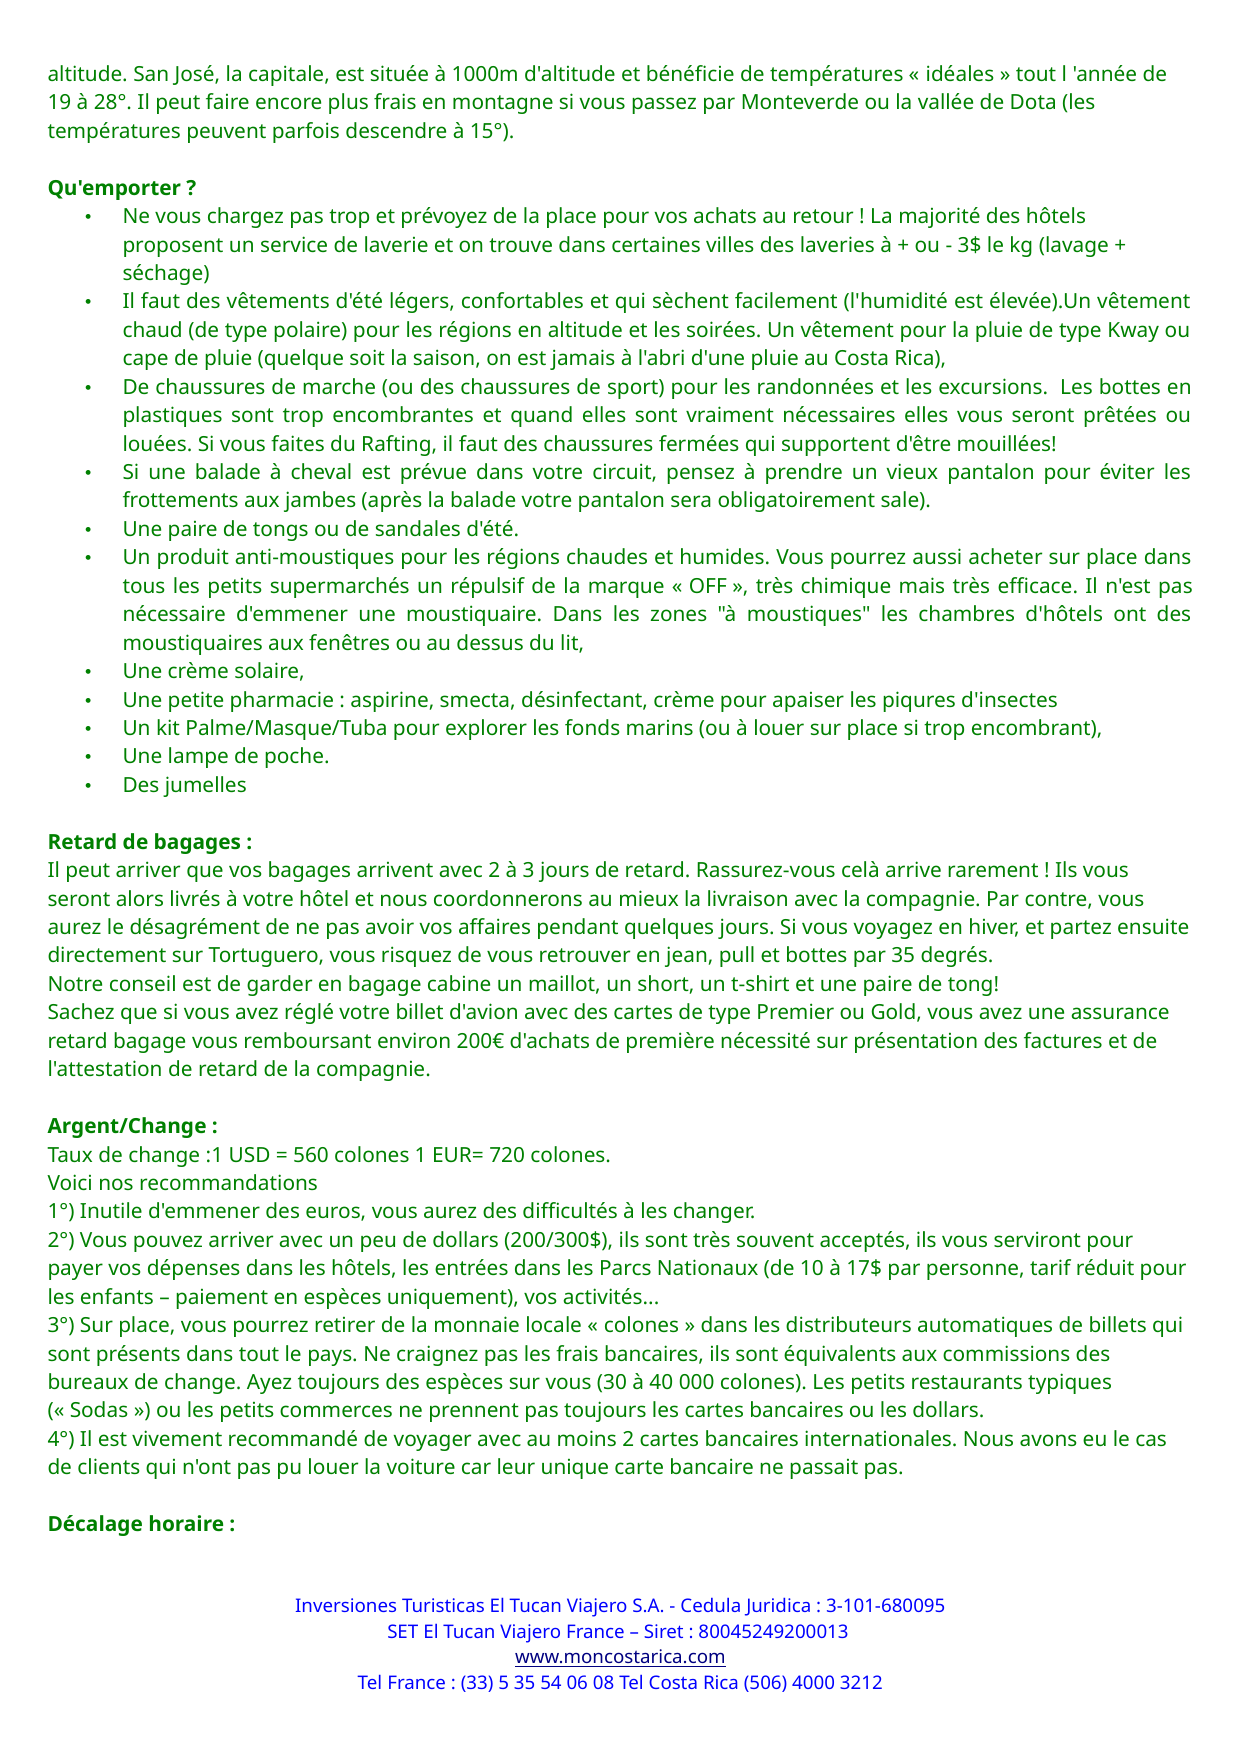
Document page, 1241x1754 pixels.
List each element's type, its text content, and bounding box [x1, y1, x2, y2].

text Qu'emporter ? [47, 144, 1193, 201]
text Taux de change :1 USD = 560 colones 1 EUR= 720 colones. [47, 1140, 1193, 1168]
list Une lampe de poche. [85, 742, 1193, 770]
text 2°) Vous pouvez arriver avec un peu de dollars (200/300$), ils sont très souvent acceptés, ils vous serviront pour payer vos dépenses dans les hôtels, les entrées dans les Parcs Nationaux (de 10 à 17$ par personne, tarif réduit pour les enfants – paiement en espèces uniquement), vos activités... [47, 1225, 1193, 1310]
text 1°) Inutile d'emmener des euros, vous aurez des difficultés à les changer. [47, 1197, 1193, 1225]
list De chaussures de marche (ou des chaussures de sport) pour les randonnées et les excursions. Les bottes en plastiques sont trop encombrantes et quand elles sont vraiment nécessaires elles vous seront prêtées ou louées. Si vous faites du Rafting, il faut des chaussures fermées qui supportent d'être mouillées! [85, 372, 1193, 457]
text Décalage horaire : [47, 1509, 1193, 1538]
list Un kit Palme/Masque/Tuba pour explorer les fonds marins (ou à louer sur place si trop encombrant), [85, 713, 1193, 742]
text 3°) Sur place, vous pourrez retirer de la monnaie locale « colones » dans les distributeurs automatiques de billets qui sont présents dans tout le pays. Ne craignez pas les frais bancaires, ils sont équivalents aux commissions des bureaux de change. Ayez toujours des espèces sur vous (30 à 40 000 colones). Les petits restaurants typiques (« Sodas ») ou les petits commerces ne prennent pas toujours les cartes bancaires ou les dollars. [47, 1310, 1193, 1424]
list Des jumelles [85, 770, 1193, 798]
text altitude. San José, la capitale, est située à 1000m d'altitude et bénéficie de températures « idéales » tout l 'année de 19 à 28°. Il peut faire encore plus frais en montagne si vous passez par Monteverde ou la vallée de Dota (les températures peuvent parfois descendre à 15°). [47, 59, 1193, 144]
text Argent/Change : [47, 1111, 1193, 1140]
text Il peut arriver que vos bagages arrivent avec 2 à 3 jours de retard. Rassurez-vous celà arrive rarement ! Ils vous seront alors livrés à votre hôtel et nous coordonnerons au mieux la livraison avec la compagnie. Par contre, vous aurez le désagrément de ne pas avoir vos affaires pendant quelques jours. Si vous voyagez en hiver, et partez ensuite directement sur Tortuguero, vous risquez de vous retrouver en jean, pull et bottes par 35 degrés. Notre conseil est de garder en bagage cabine un maillot, un short, un t-shirt et une paire de tong! Sachez que si vous avez réglé votre billet d'avion avec des cartes de type Premier ou Gold, vous avez une assurance retard bagage vous remboursant environ 200€ d'achats de première nécessité sur présentation des factures et de l'attestation de retard de la compagnie. [47, 855, 1193, 1083]
text 4°) Il est vivement recommandé de voyager avec au moins 2 cartes bancaires internationales. Nous avons eu le cas de clients qui n'ont pas pu louer la voiture car leur unique carte bancaire ne passait pas. [47, 1424, 1193, 1481]
list Un produit anti-moustiques pour les régions chaudes et humides. Vous pourrez aussi acheter sur place dans tous les petits supermarchés un répulsif de la marque « OFF », très chimique mais très efficace. Il n'est pas nécessaire d'emmener une moustiquaire. Dans les zones "à moustiques" les chambres d'hôtels ont des moustiquaires aux fenêtres ou au dessus du lit, [85, 542, 1193, 656]
list Ne vous chargez pas trop et prévoyez de la place pour vos achats au retour ! La majorité des hôtels proposent un service de laverie et on trouve dans certaines villes des laveries à + ou - 3$ le kg (lavage + séchage) [85, 201, 1193, 287]
list Si une balade à cheval est prévue dans votre circuit, pensez à prendre un vieux pantalon pour éviter les frottements aux jambes (après la balade votre pantalon sera obligatoirement sale). [85, 457, 1193, 514]
list Une crème solaire, [85, 656, 1193, 685]
text Retard de bagages : [47, 827, 1193, 855]
text Voici nos recommandations [47, 1168, 1193, 1197]
list Il faut des vêtements d'été légers, confortables et qui sèchent facilement (l'humidité est élevée).Un vêtement chaud (de type polaire) pour les régions en altitude et les soirées. Un vêtement pour la pluie de type Kway ou cape de pluie (quelque soit la saison, on est jamais à l'abri d'une pluie au Costa Rica), [85, 287, 1193, 372]
list Une paire de tongs ou de sandales d'été. [85, 514, 1193, 542]
list Une petite pharmacie : aspirine, smecta, désinfectant, crème pour apaiser les piqures d'insectes [85, 685, 1193, 713]
